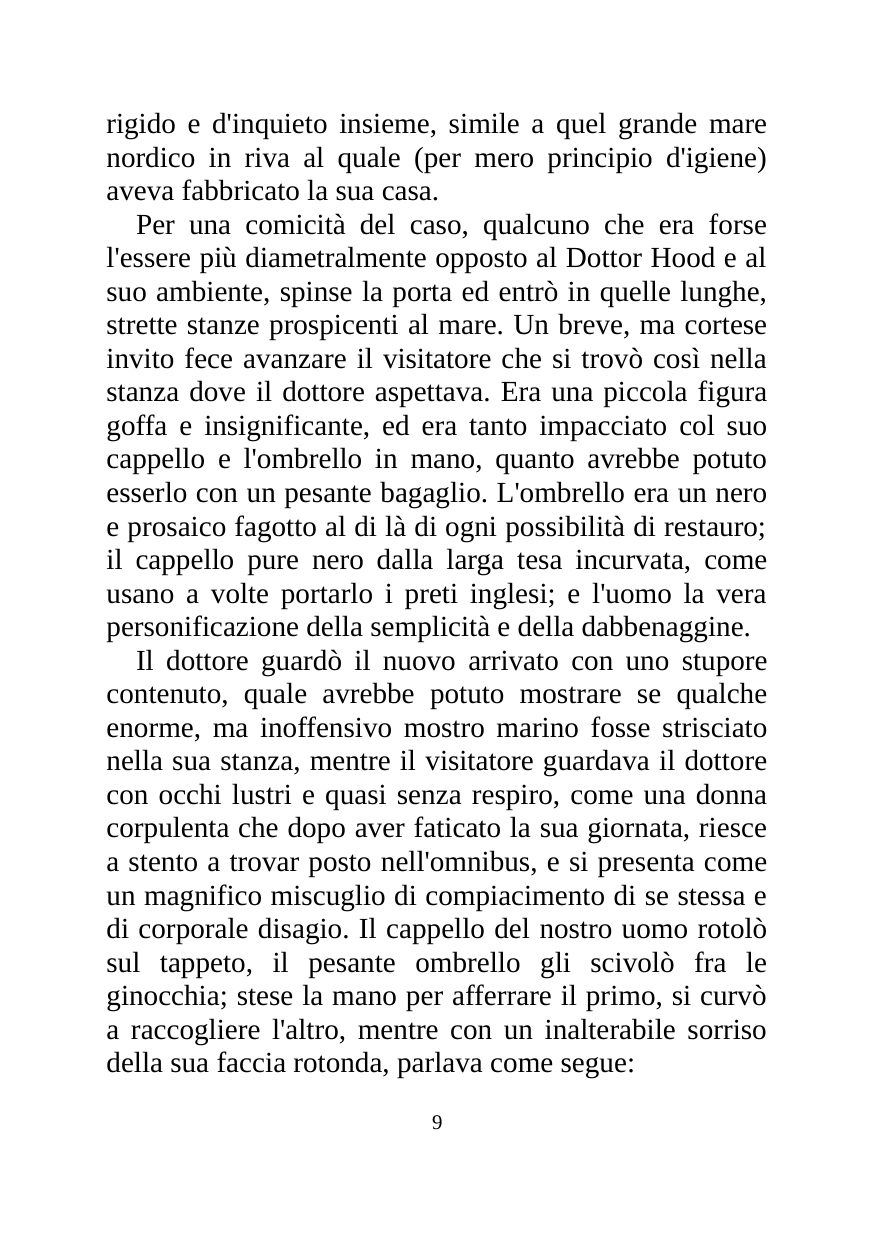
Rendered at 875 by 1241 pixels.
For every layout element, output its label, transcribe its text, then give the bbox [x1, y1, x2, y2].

text Il dottore guardò il nuovo arrivato con uno stupore contenuto, quale avrebbe potuto mostrare se qualche enorme, ma inoffensivo mostro marino fosse strisciato nella sua stanza, mentre il visitatore guardava il dottore con occhi lustri e quasi senza respiro, come una donna corpulenta che dopo aver faticato la sua giornata, riesce a stento a trovar posto nell'omnibus, e si presenta come un magnifico miscuglio di compiacimento di se stessa e di corporale disagio. Il cappello del nostro uomo rotolò sul tappeto, il pesante ombrello gli scivolò fra le ginocchia; stese la mano per afferrare il primo, si curvò a raccogliere l'altro, mentre con un inalterabile sorriso della sua faccia rotonda, parlava come segue: [106, 643, 768, 1079]
text rigido e d'inquieto insieme, simile a quel grande mare nordico in riva al quale (per mero principio d'igiene) aveva fabbricato la sua casa. [106, 106, 768, 207]
text Per una comicità del caso, qualcuno che era forse l'essere più diametralmente opposto al Dottor Hood e al suo ambiente, spinse la porta ed entrò in quelle lunghe, strette stanze prospicenti al mare. Un breve, ma cortese invito fece avanzare il visitatore che si trovò così nella stanza dove il dottore aspettava. Era una piccola figura goffa e insignificante, ed era tanto impacciato col suo cappello e l'ombrello in mano, quanto avrebbe potuto esserlo con un pesante bagaglio. L'ombrello era un nero e prosaico fagotto al di là di ogni possibilità di restauro; il cappello pure nero dalla larga tesa incurvata, come usano a volte portarlo i preti inglesi; e l'uomo la vera personificazione della semplicità e della dabbenaggine. [106, 207, 768, 643]
